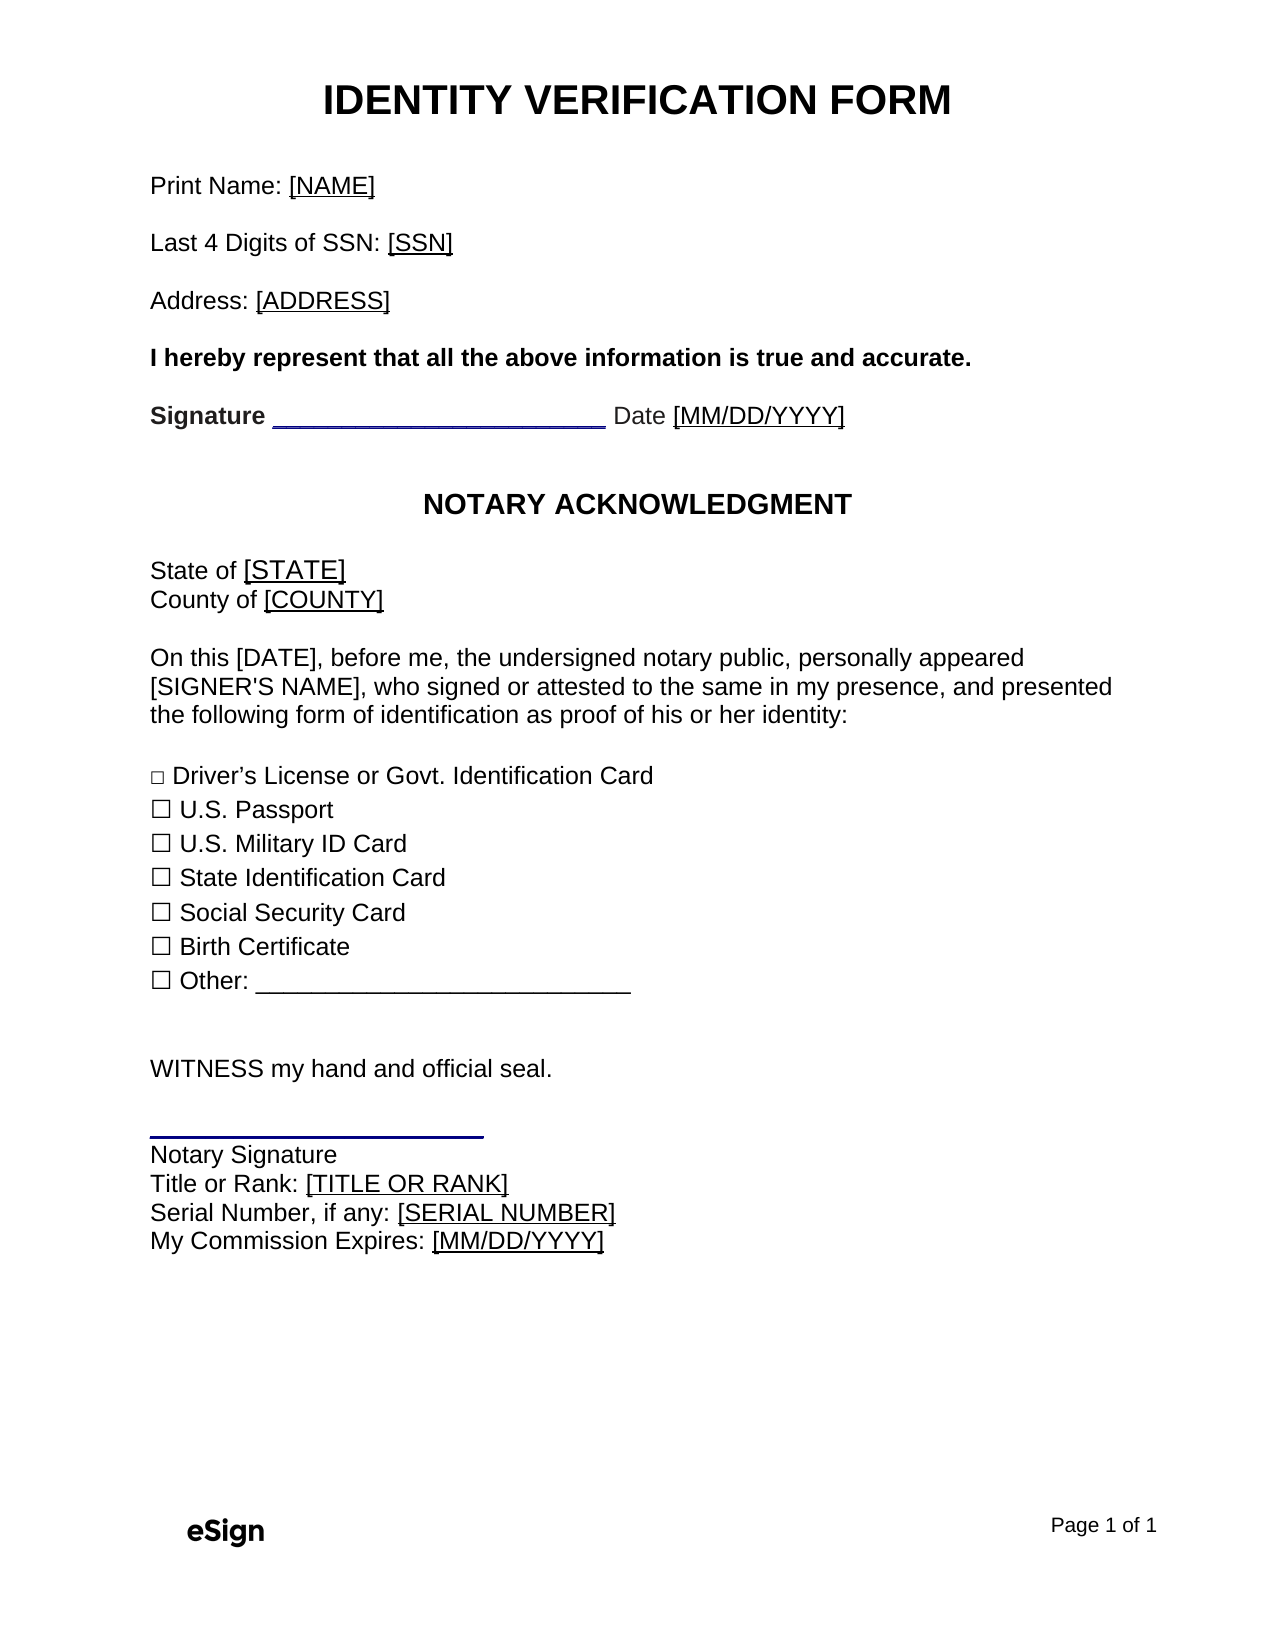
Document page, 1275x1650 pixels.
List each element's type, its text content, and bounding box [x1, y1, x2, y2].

text On this [DATE], before me, the undersigned notary public, personally appeared [SIGNER'S NAME], who signed or attested to the same in my presence, and presented the following form of identification as proof of his or her identity: [150, 643, 1125, 729]
text Title or Rank: [TITLE OR RANK] [150, 1169, 1096, 1198]
text I hereby represent that all the above information is true and accurate. [150, 343, 1125, 372]
text ☐ Social Security Card [150, 894, 1125, 928]
text Last 4 Digits of SSN: [SSN] [150, 228, 1125, 257]
text Signature ________________________ Date [MM/DD/YYYY] [150, 401, 1125, 429]
text Print Name: [NAME] [150, 171, 1125, 199]
text WITNESS my hand and official seal. [150, 1054, 1125, 1083]
text State of [STATE] [150, 554, 1125, 585]
text My Commission Expires: [MM/DD/YYYY] [150, 1226, 1125, 1255]
text Address: [ADDRESS] [150, 286, 1125, 314]
text ☐ U.S. Passport [150, 792, 1125, 826]
subtitle IDENTITY VERIFICATION FORM [150, 75, 1125, 123]
text ☐ Other: ___________________________ [150, 962, 1125, 996]
text ________________________ [150, 1111, 1096, 1140]
text Notary Signature [150, 1140, 1125, 1169]
text ☐ Birth Certificate [150, 928, 1125, 962]
text Serial Number, if any: [SERIAL NUMBER] [150, 1198, 1125, 1226]
text County of [COUNTY] [150, 585, 1125, 614]
text ☐ U.S. Military ID Card [150, 826, 1125, 860]
text NOTARY ACKNOWLEDGMENT [150, 487, 1125, 521]
text ☐ State Identification Card [150, 860, 1125, 894]
text ☐ Driver’s License or Govt. Identification Card [150, 758, 1125, 792]
